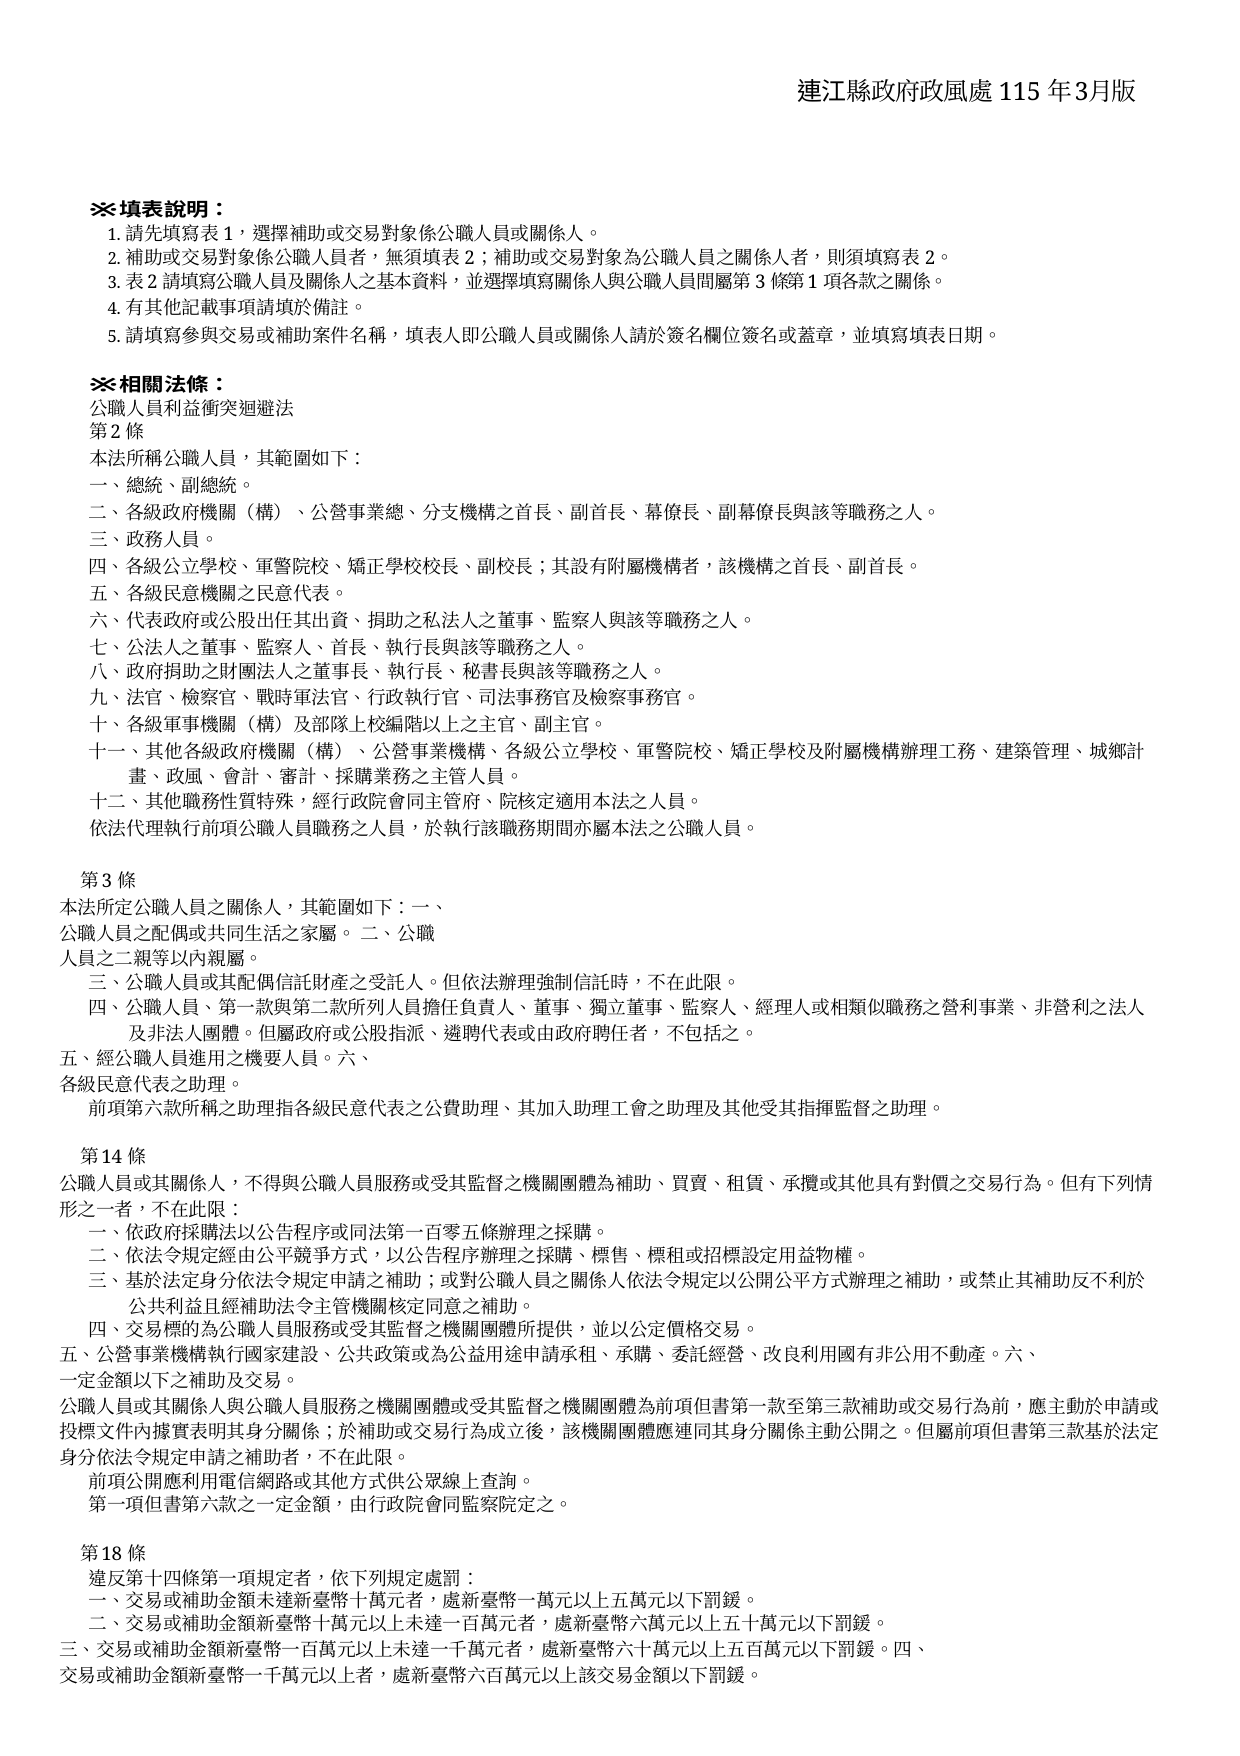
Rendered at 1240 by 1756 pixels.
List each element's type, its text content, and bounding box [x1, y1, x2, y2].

text 九、法官、檢察官、戰時軍法官、行政執行官、司法事務官及檢察事務官。十、各級軍事機關（構）及部隊上校編階以上之主官、副主官。 [89, 683, 708, 737]
text 公職人員或其關係人，不得與公職人員服務或受其監督之機關團體為補助、買賣、租賃、承攬或其他具有對價之交易行為。但有下列情形之一者，不在此限： [59, 1170, 1160, 1222]
text 第一項但書第六款之一定金額，由行政院會同監察院定之。 [88, 1493, 1195, 1516]
list 請先填寫表 1，選擇補助或交易對象係公職人員或關係人。 [107, 223, 1195, 245]
text 二、交易或補助金額新臺幣十萬元以上未達一百萬元者，處新臺幣六萬元以上五十萬元以下罰鍰。 [88, 1612, 1195, 1636]
text 四、各級公立學校、軍警院校、矯正學校校長、副校長；其設有附屬機構者，該機構之首長、副首長。五、各級民意機關之民意代表。 [88, 552, 932, 606]
text 三、交易或補助金額新臺幣一百萬元以上未達一千萬元者，處新臺幣六十萬元以上五百萬元以下罰鍰。四、交易或補助金額新臺幣一千萬元以上者，處新臺幣六百萬元以上該交易金額以下罰鍰。 [59, 1636, 932, 1687]
text 二、各級政府機關（構）、公營事業總、分支機構之首長、副首長、幕僚長、副幕僚長與該等職務之人。三、政務人員。 [88, 498, 951, 552]
text 三、基於法定身分依法令規定申請之補助；或對公職人員之關係人依法令規定以公開公平方式辦理之補助，或禁止其補助反不利於公共利益且經補助法令主管機關核定同意之補助。 [88, 1267, 1160, 1319]
text 第 18 條 [80, 1539, 1195, 1566]
text 四、公職人員、第一款與第二款所列人員擔任負責人、董事、獨立董事、監察人、經理人或相類似職務之營利事業、非營利之法人及非法人團體。但屬政府或公股指派、遴聘代表或由政府聘任者，不包括之。 [88, 994, 1160, 1045]
text 第 14 條 [80, 1142, 1195, 1169]
text 五、經公職人員進用之機要人員。六、各級民意代表之助理。 [59, 1045, 370, 1097]
text 本法所定公職人員之關係人，其範圍如下：一、公職人員之配偶或共同生活之家屬。 二、公職人員之二親等以內親屬。 [59, 894, 445, 971]
list 請填寫參與交易或補助案件名稱，填表人即公職人員或關係人請於簽名欄位簽名或蓋章，並填寫填表日期。 [107, 320, 1195, 347]
list 有其他記載事項請填於備註。 [107, 293, 1195, 320]
text 十一、其他各級政府機關（構）、公營事業機構、各級公立學校、軍警院校、矯正學校及附屬機構辦理工務、建築管理、城鄉計畫、政風、會計、審計、採購業務之主管人員。 [88, 738, 1159, 789]
text 前項第六款所稱之助理指各級民意代表之公費助理、其加入助理工會之助理及其他受其指揮監督之助理。 [88, 1097, 1195, 1120]
text 一、交易或補助金額未達新臺幣十萬元者，處新臺幣一萬元以上五萬元以下罰鍰。 [88, 1589, 1195, 1612]
text 十二、其他職務性質特殊，經行政院會同主管府、院核定適用本法之人員。 [89, 790, 1195, 814]
list 表 2 請填寫公職人員及關係人之基本資料，並選擇填寫關係人與公職人員間屬第 3 條第 1 項各款之關係。 [107, 269, 1195, 293]
text 依法代理執行前項公職人員職務之人員，於執行該職務期間亦屬本法之公職人員。 [89, 814, 1195, 841]
text 前項公開應利用電信網路或其他方式供公眾線上查詢。 [88, 1470, 1195, 1493]
text 第 2 條 [89, 419, 1195, 444]
list 補助或交易對象係公職人員者，無須填表 2；補助或交易對象為公職人員之關係人者，則須填寫表 2。 [107, 245, 1195, 269]
text 公職人員利益衝突迴避法 [89, 397, 1195, 419]
text 一、依政府採購法以公告程序或同法第一百零五條辦理之採購。 [88, 1222, 1195, 1244]
text 四、交易標的為公職人員服務或受其監督之機關團體所提供，並以公定價格交易。 [88, 1319, 1195, 1341]
text 本法所稱公職人員，其範圍如下：一、總統、副總統。 [89, 444, 371, 498]
text 三、公職人員或其配偶信託財產之受託人。但依法辦理強制信託時，不在此限。 [88, 971, 1195, 994]
text 違反第十四條第一項規定者，依下列規定處罰： [88, 1566, 1195, 1589]
text 第 3 條 [80, 866, 1195, 893]
text 公職人員或其關係人與公職人員服務之機關團體或受其監督之機關團體為前項但書第一款至第三款補助或交易行為前，應主動於申請或投標文件內據實表明其身分關係；於補助或交易行為成立後，該機關團體應連同其身分關係主動公開之。但屬前項但書第三款基於法定身分依法令規定申請之補助者，不在此限。 [59, 1393, 1160, 1470]
text 二、依法令規定經由公平競爭方式，以公告程序辦理之採購、標售、標租或招標設定用益物權。 [88, 1244, 1195, 1267]
text 五、公營事業機構執行國家建設、公共政策或為公益用途申請承租、承購、委託經營、改良利用國有非公用不動產。六、一定金額以下之補助及交易。 [59, 1341, 1045, 1393]
text 六、代表政府或公股出任其出資、捐助之私法人之董事、監察人與該等職務之人。七、公法人之董事、監察人、首長、執行長與該等職務之人。 [89, 606, 764, 659]
subtitle ※填表說明： [88, 191, 1195, 223]
text 八、政府捐助之財團法人之董事長、執行長、秘書長與該等職務之人。 [89, 659, 1195, 683]
subtitle ※相關法條： [88, 365, 1195, 397]
